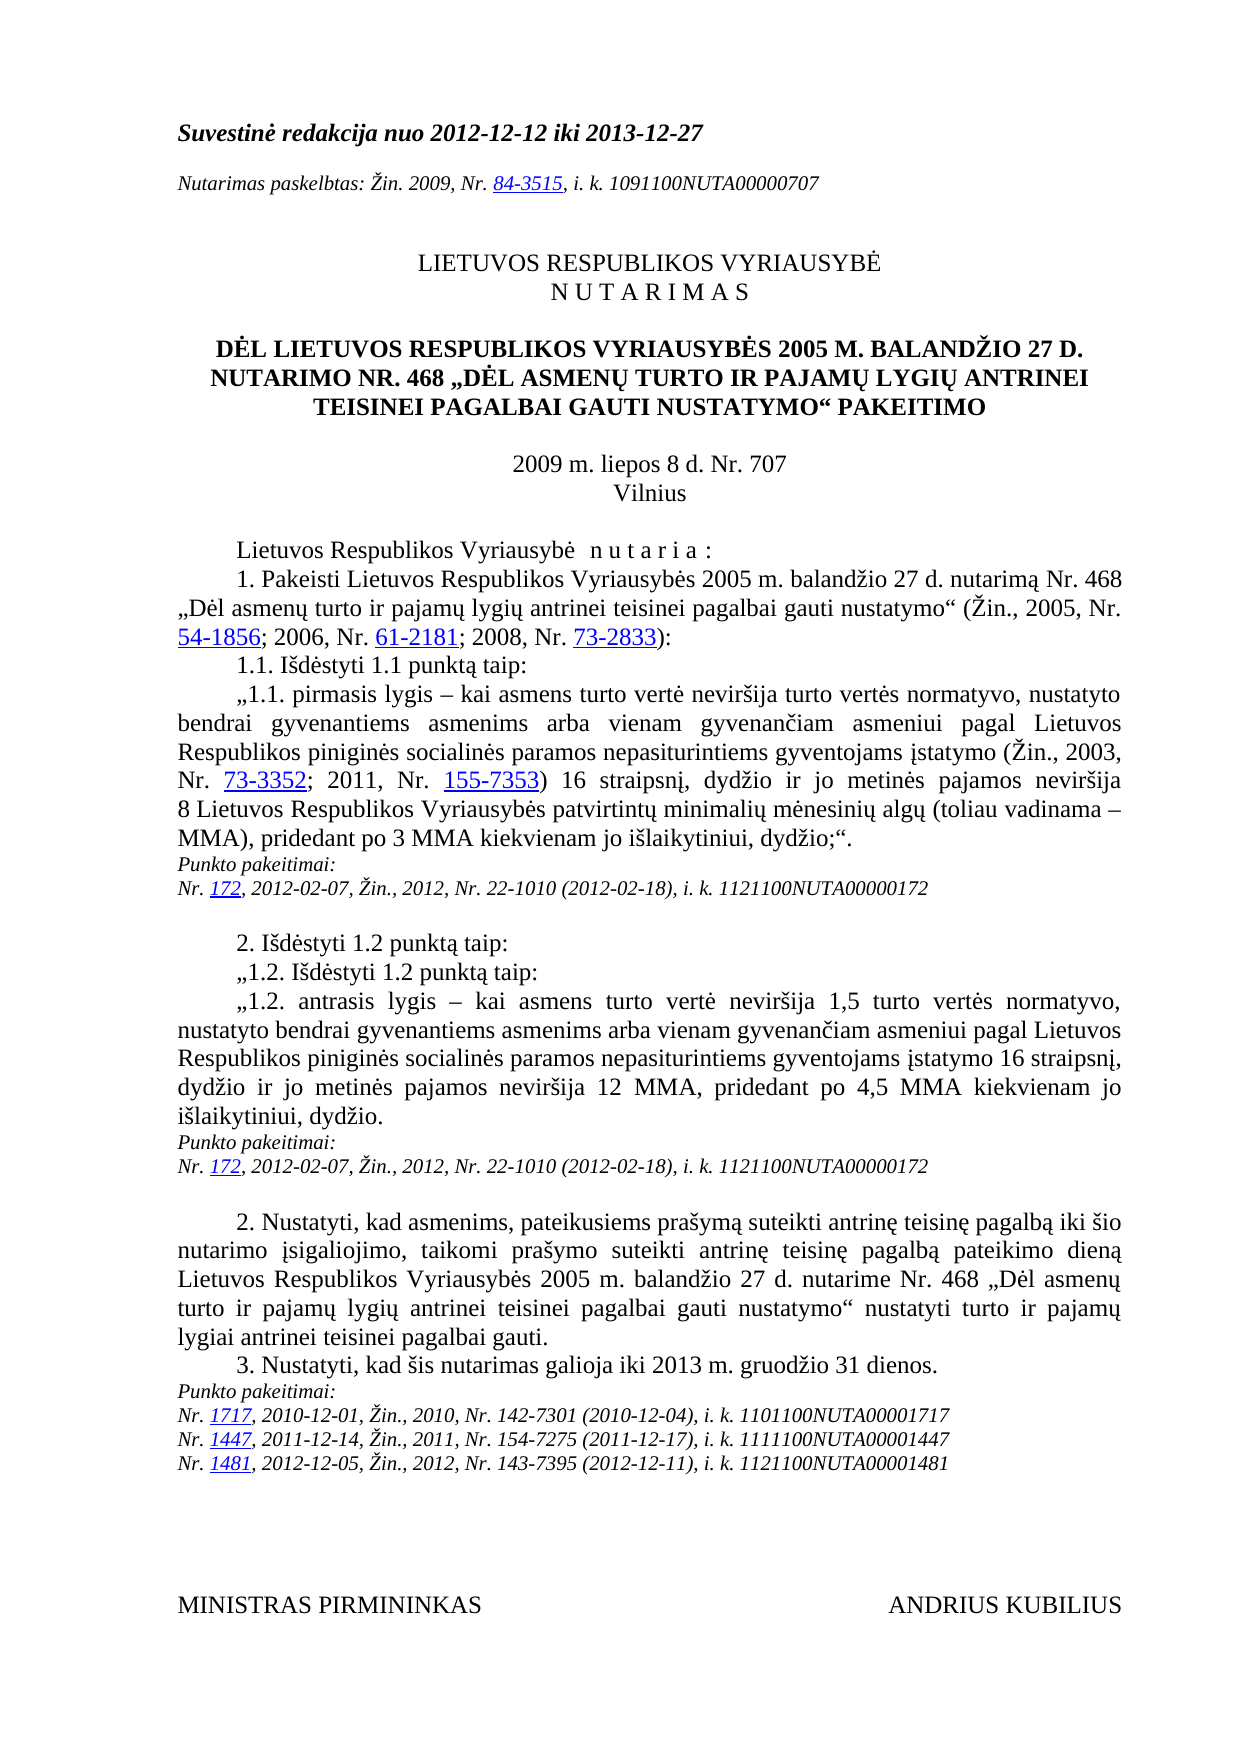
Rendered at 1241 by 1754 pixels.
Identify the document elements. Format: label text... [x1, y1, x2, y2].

text Lietuvos Respublikos Vyriausybė nutaria: [177, 535, 1122, 564]
text 3. Nustatyti, kad šis nutarimas galioja iki 2013 m. gruodžio 31 dienos. [177, 1350, 1122, 1379]
text Vilnius [177, 478, 1122, 507]
text Punkto pakeitimai: [177, 852, 1122, 876]
text Nr. 1447, 2011-12-14, Žin., 2011, Nr. 154-7275 (2011-12-17), i. k. 1111100NUTA00001447 [177, 1427, 1122, 1451]
text Punkto pakeitimai: [177, 1379, 1122, 1403]
text „1.2. antrasis lygis – kai asmens turto vertė neviršija 1,5 turto vertės normatyvo, nustatyto bendrai gyvenantiems asmenims arba vienam gyvenančiam asmeniui pagal Lietuvos Respublikos piniginės socialinės paramos nepasiturintiems gyventojams įstatymo 16 straipsnį, dydžio ir jo metinės pajamos neviršija 12 MMA, pridedant po 4,5 MMA kiekvienam jo išlaikytiniui, dydžio. [177, 986, 1122, 1130]
text 1. Pakeisti Lietuvos Respublikos Vyriausybės 2005 m. balandžio 27 d. nutarimą Nr. 468 „Dėl asmenų turto ir pajamų lygių antrinei teisinei pagalbai gauti nustatymo“ (Žin., 2005, Nr. 54-1856; 2006, Nr. 61-2181; 2008, Nr. 73-2833): [177, 564, 1122, 650]
text Punkto pakeitimai: [177, 1130, 1122, 1154]
text Lietuvos Respublikos Vyriausybė [177, 248, 1122, 277]
text NUTARIMAs [177, 277, 1122, 305]
text 2. Išdėstyti 1.2 punktą taip: [177, 928, 1122, 957]
text Nutarimas paskelbtas: Žin. 2009, Nr. 84-3515, i. k. 1091100NUTA00000707 [177, 171, 1122, 195]
text „1.2. Išdėstyti 1.2 punktą taip: [177, 957, 1122, 986]
text MINISTRAS PIRMININKAS ANDRIUS KUBILIUS [177, 1590, 1122, 1619]
text Nr. 172, 2012-02-07, Žin., 2012, Nr. 22-1010 (2012-02-18), i. k. 1121100NUTA00000172 [177, 1154, 1122, 1178]
text 2009 m. liepos 8 d. Nr. 707 [177, 449, 1122, 478]
text 1.1. Išdėstyti 1.1 punktą taip: [177, 650, 1122, 679]
text Nr. 1717, 2010-12-01, Žin., 2010, Nr. 142-7301 (2010-12-04), i. k. 1101100NUTA00001717 [177, 1403, 1122, 1427]
text Nr. 172, 2012-02-07, Žin., 2012, Nr. 22-1010 (2012-02-18), i. k. 1121100NUTA00000172 [177, 876, 1122, 900]
text DĖL LIETUVOS RESPUBLIKOS VYRIAUSYBĖS 2005 M. BALANDŽIO 27 D. NUTARIMO NR. 468 „DĖL ASMENŲ TURTO IR PAJAMŲ LYGIŲ ANTRINEI TEISINEI PAGALBAI GAUTI NUSTATYMO“ PAKEITIMO [177, 334, 1122, 420]
text 2. Nustatyti, kad asmenims, pateikusiems prašymą suteikti antrinę teisinę pagalbą iki šio nutarimo įsigaliojimo, taikomi prašymo suteikti antrinę teisinę pagalbą pateikimo dieną Lietuvos Respublikos Vyriausybės 2005 m. balandžio 27 d. nutarime Nr. 468 „Dėl asmenų turto ir pajamų lygių antrinei teisinei pagalbai gauti nustatymo“ nustatyti turto ir pajamų lygiai antrinei teisinei pagalbai gauti. [177, 1207, 1122, 1350]
text Suvestinė redakcija nuo 2012-12-12 iki 2013-12-27 [177, 118, 1122, 147]
text „1.1. pirmasis lygis – kai asmens turto vertė neviršija turto vertės normatyvo, nustatyto bendrai gyvenantiems asmenims arba vienam gyvenančiam asmeniui pagal Lietuvos Respublikos piniginės socialinės paramos nepasiturintiems gyventojams įstatymo (Žin., 2003, Nr. 73-3352; 2011, Nr. 155-7353) 16 straipsnį, dydžio ir jo metinės pajamos neviršija 8 Lietuvos Respublikos Vyriausybės patvirtintų minimalių mėnesinių algų (toliau vadinama – MMA), pridedant po 3 MMA kiekvienam jo išlaikytiniui, dydžio;“. [177, 679, 1122, 852]
text Nr. 1481, 2012-12-05, Žin., 2012, Nr. 143-7395 (2012-12-11), i. k. 1121100NUTA00001481 [177, 1451, 1122, 1475]
